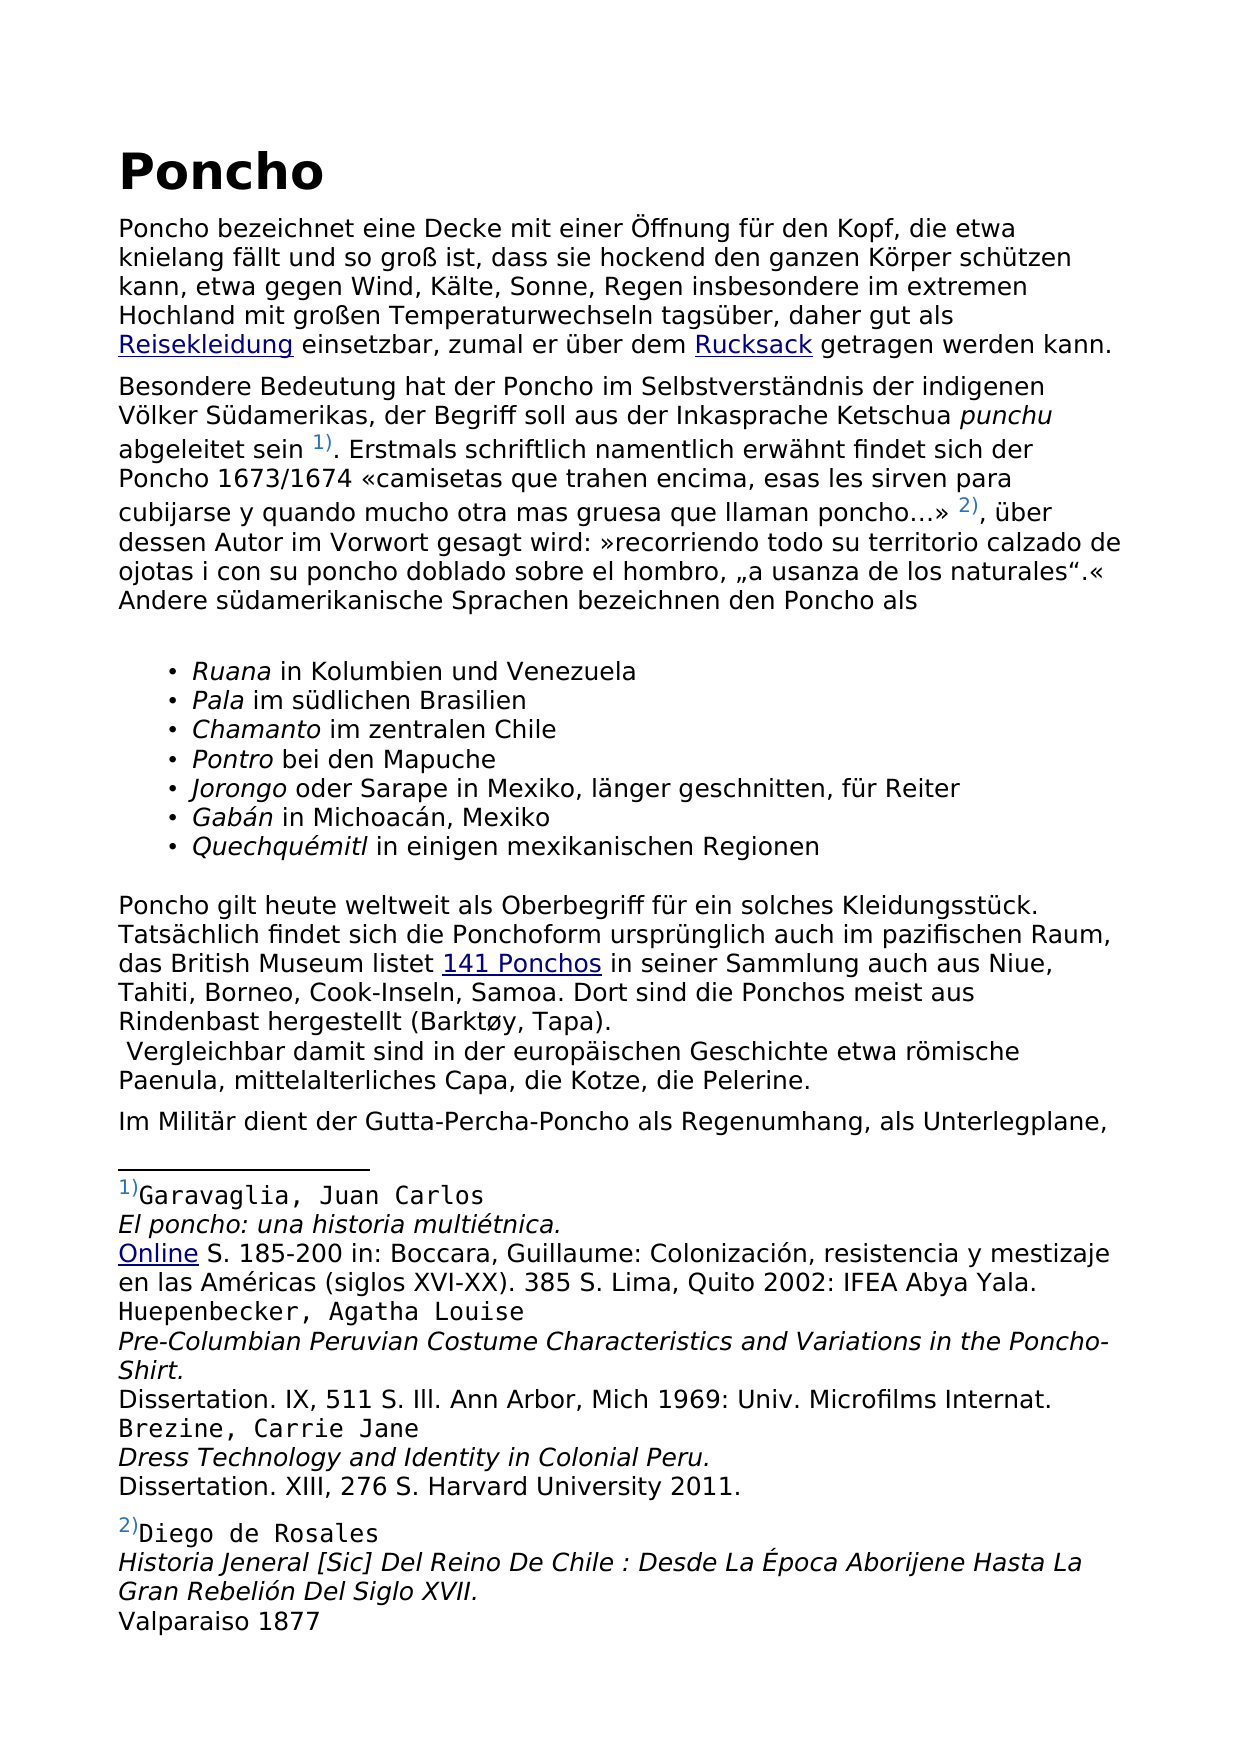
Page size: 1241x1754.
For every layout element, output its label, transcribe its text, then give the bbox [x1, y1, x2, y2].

list Chamanto im zentralen Chile [177, 716, 1122, 745]
list Pontro bei den Mapuche [177, 745, 1122, 774]
list Quechquémitl in einigen mexikanischen Regionen [177, 832, 1122, 861]
text Garavaglia, Juan Carlos El poncho: una historia multiétnica. Online S. 185-200 in: Boccara, Guillaume: Colonización, resistencia y mestizaje en las Américas (siglos XVI-XX). 385 S. Lima, Quito 2002: IFEA Abya Yala. Huepenbecker, Agatha Louise Pre-Columbian Peruvian Costume Characteristics and Variations in the Poncho-Shirt. Dissertation. IX, 511 S. Ill. Ann Arbor, Mich 1969: Univ. Microfilms Internat. Brezine, Carrie Jane Dress Technology and Identity in Colonial Peru. Dissertation. XIII, 276 S. Harvard University 2011. [118, 1176, 1122, 1502]
list Gabán in Michoacán, Mexiko [177, 803, 1122, 832]
subtitle Poncho [118, 143, 1122, 201]
list Pala im südlichen Brasilien [177, 686, 1122, 716]
text Poncho gilt heute weltweit als Oberbegriff für ein solches Kleidungsstück. Tatsächlich findet sich die Ponchoform ursprünglich auch im pazifischen Raum, das British Museum listet 141 Ponchos in seiner Sammlung auch aus Niue, Tahiti, Borneo, Cook-Inseln, Samoa. Dort sind die Ponchos meist aus Rindenbast hergestellt (Barktøy, Tapa). Vergleichbar damit sind in der europäischen Geschichte etwa römische Paenula, mittelalterliches Capa, die Kotze, die Pelerine. [118, 891, 1122, 1095]
list Jorongo oder Sarape in Mexiko, länger geschnitten, für Reiter [177, 774, 1122, 803]
text Besondere Bedeutung hat der Poncho im Selbstverständnis der indigenen Völker Südamerikas, der Begriff soll aus der Inkasprache Ketschua punchu abgeleitet sein . Erstmals schriftlich namentlich erwähnt findet sich der Poncho 1673/1674 «camisetas que trahen encima, esas les sirven para cubijarse y quando mucho otra mas gruesa que llaman poncho…» , über dessen Autor im Vorwort gesagt wird: »recorriendo todo su territorio calzado de ojotas i con su poncho doblado sobre el hombro, „a usanza de los naturales“.« Andere südamerikanische Sprachen bezeichnen den Poncho als [118, 372, 1122, 615]
text Diego de Rosales Historia Jeneral [Sic] Del Reino De Chile : Desde La Época Aborijene Hasta La Gran Rebelión Del Siglo XVII. Valparaiso 1877 [118, 1514, 1122, 1636]
text Im Militär dient der Gutta-Percha-Poncho als Regenumhang, als Unterlegplane, [118, 1108, 1122, 1137]
text Poncho bezeichnet eine Decke mit einer Öffnung für den Kopf, die etwa knielang fällt und so groß ist, dass sie hockend den ganzen Körper schützen kann, etwa gegen Wind, Kälte, Sonne, Regen insbesondere im extremen Hochland mit großen Temperaturwechseln tagsüber, daher gut als Reisekleidung einsetzbar, zumal er über dem Rucksack getragen werden kann. [118, 214, 1122, 360]
list Ruana in Kolumbien und Venezuela [177, 657, 1122, 686]
